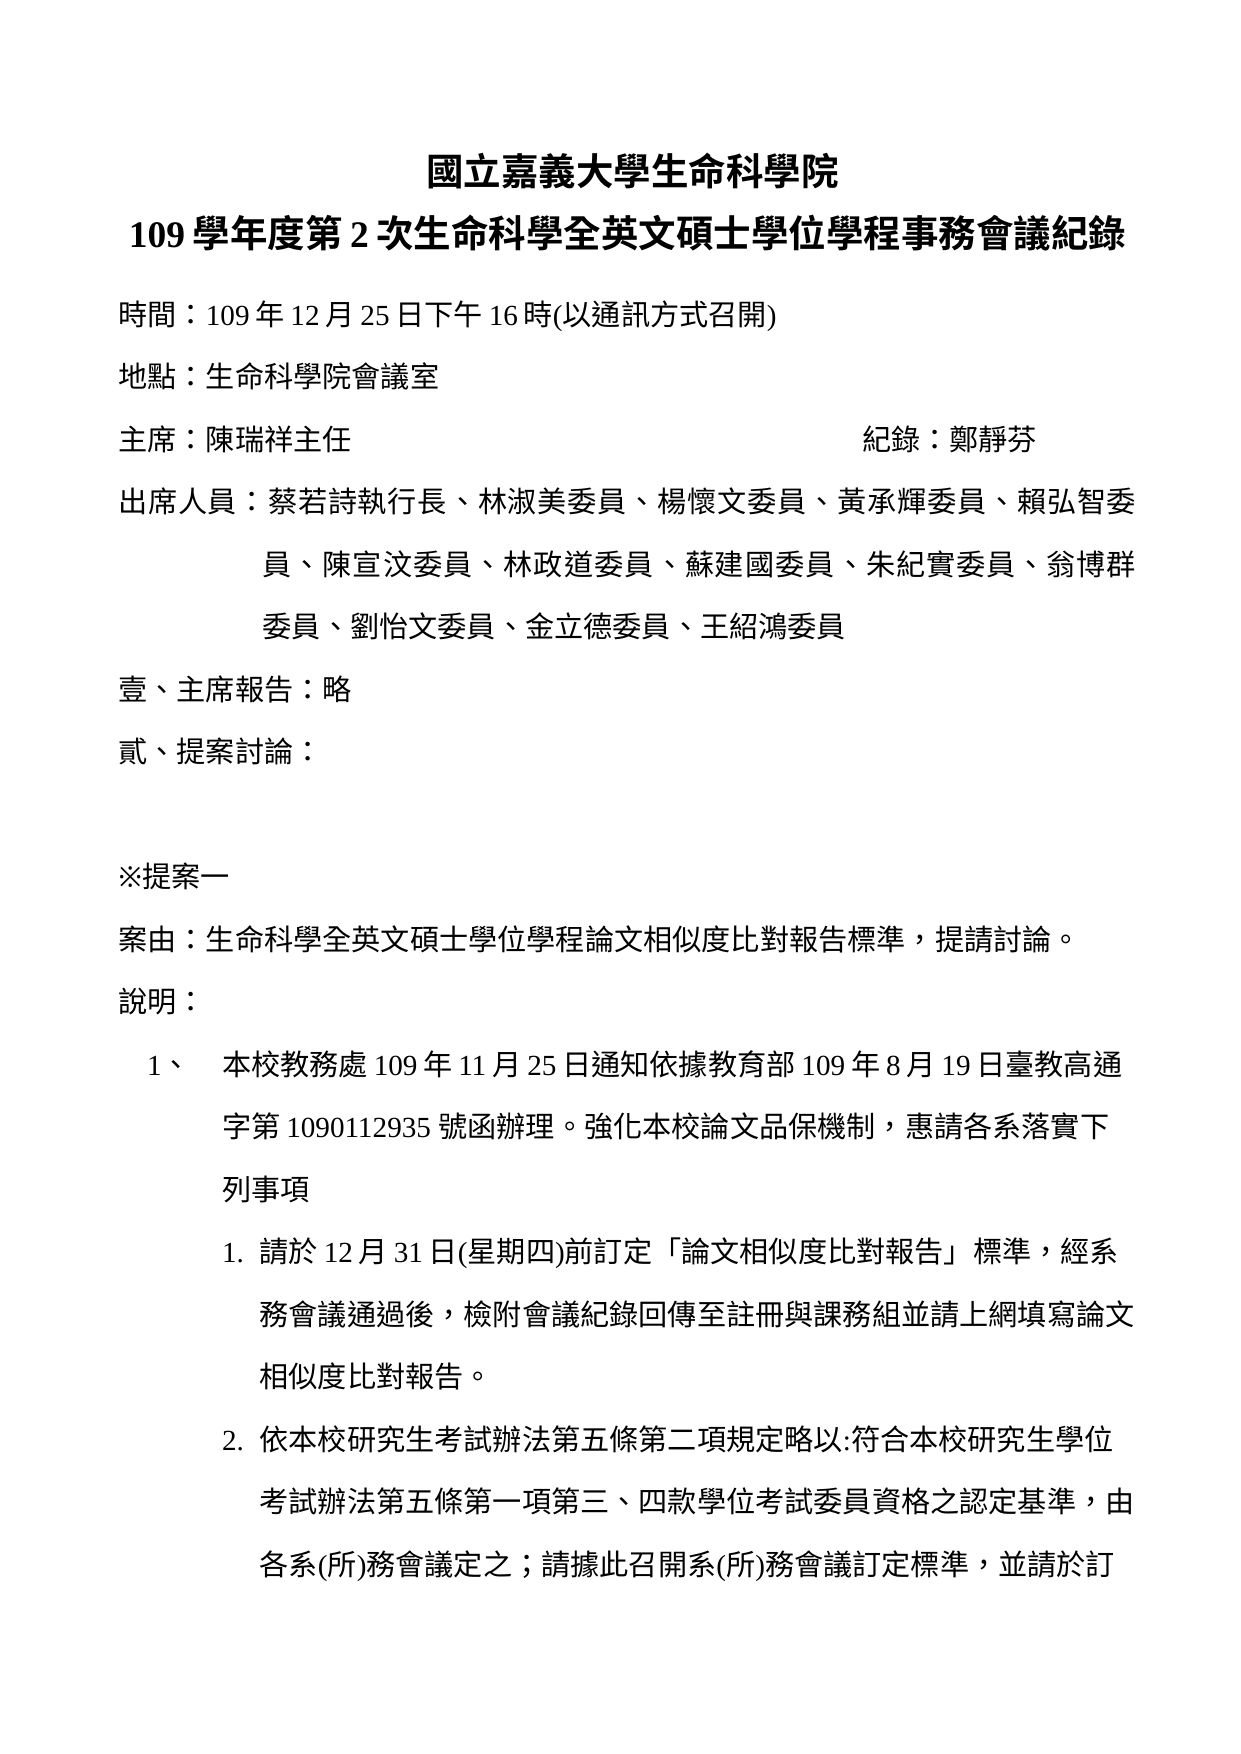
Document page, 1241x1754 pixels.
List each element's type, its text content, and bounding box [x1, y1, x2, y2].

text 貳、提案討論： [118, 708, 1137, 771]
text 地點：生命科學院會議室 [118, 333, 1137, 396]
list 請於12月31日(星期四)前訂定「論文相似度比對報告」標準，經系務會議通過後，檢附會議紀錄回傳至註冊與課務組並請上網填寫論文相似度比對報告。 [222, 1208, 1137, 1396]
text 案由：生命科學全英文碩士學位學程論文相似度比對報告標準，提請討論。 [118, 896, 1137, 958]
text 國立嘉義大學生命科學院 [118, 127, 1137, 189]
list 本校教務處109年11月25日通知依據教育部109年8月19日臺教高通字第1090112935 號函辦理。強化本校論文品保機制，惠請各系落實下列事項 [147, 1021, 1137, 1208]
text 出席人員：蔡若詩執行長、林淑美委員、楊懷文委員、黃承輝委員、賴弘智委員、陳宣汶委員、林政道委員、蘇建國委員、朱紀實委員、翁博群委員、劉怡文委員、金立德委員、王紹鴻委員 [118, 458, 1137, 646]
text 壹、主席報告：略 [118, 646, 1137, 708]
text 說明： [118, 958, 1137, 1021]
list 依本校研究生考試辦法第五條第二項規定略以:符合本校研究生學位考試辦法第五條第一項第三、四款學位考試委員資格之認定基準，由各系(所)務會議定之；請據此召開系(所)務會議訂定標準，並請於訂 [222, 1396, 1137, 1583]
text ※提案一 [118, 833, 1137, 896]
text 109學年度第2次生命科學全英文碩士學位學程事務會議紀錄 [118, 189, 1137, 252]
text 時間：109年12月25日下午16時(以通訊方式召開) [118, 271, 1137, 333]
text 主席：陳瑞祥主任 紀錄：鄭靜芬 [118, 396, 1137, 458]
